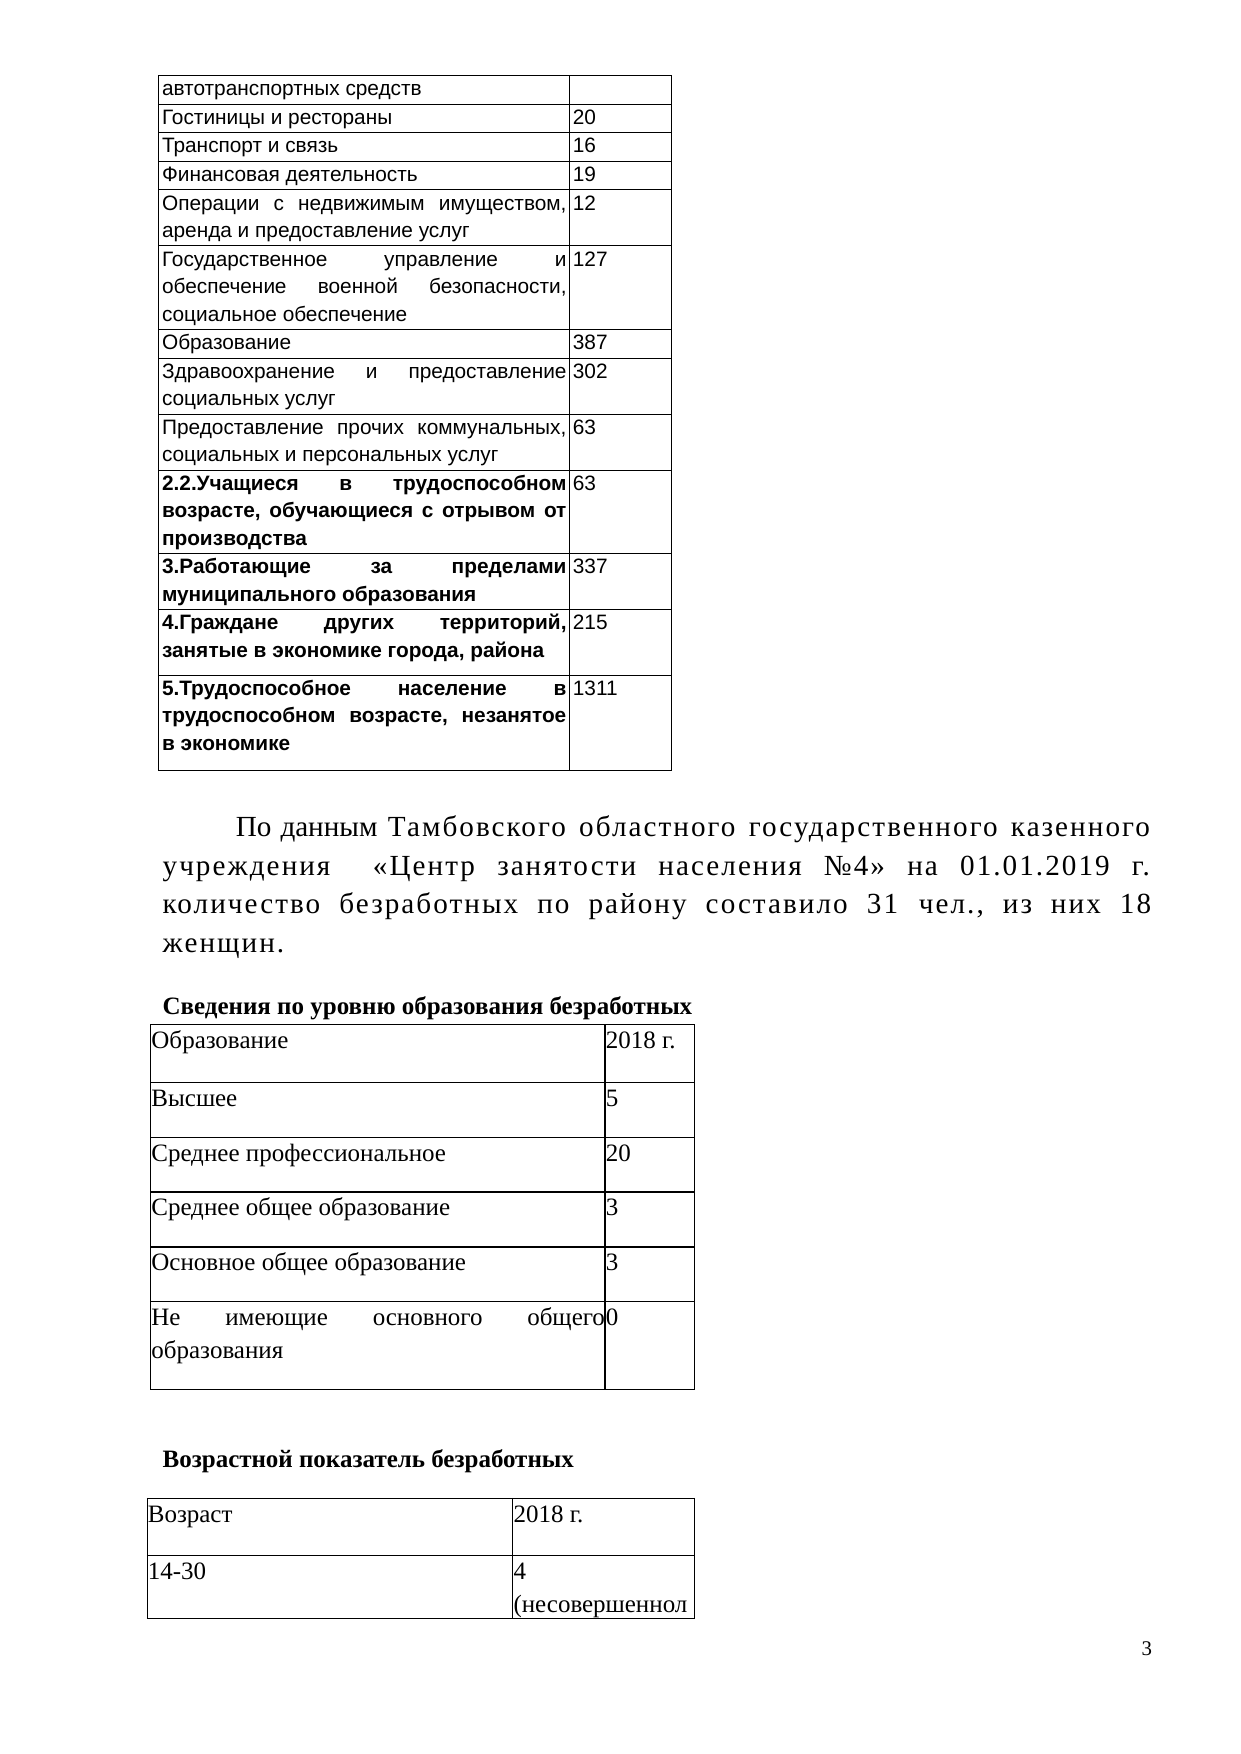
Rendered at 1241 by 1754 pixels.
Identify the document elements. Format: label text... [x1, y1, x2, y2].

table_cell 20 [570, 105, 671, 132]
table_cell Здравоохранение и предоставление социальных услуг [159, 359, 569, 413]
table_header 2018 г. [606, 1025, 694, 1082]
table_cell 3 [606, 1193, 694, 1246]
table_cell 127 [570, 246, 671, 329]
table_cell Гостиницы и рестораны [159, 105, 569, 132]
table_cell Транспорт и связь [159, 133, 569, 161]
table_cell 63 [570, 471, 671, 553]
table_cell 4.Граждане других территорий, занятые в экономике города, района [159, 610, 569, 675]
table_cell Среднее общее образование [151, 1193, 604, 1246]
table_cell 3.Работающие за пределами муниципального образования [159, 554, 569, 609]
table_cell 215 [570, 610, 671, 675]
table_cell 63 [570, 415, 671, 469]
table_cell Высшее [151, 1083, 604, 1137]
table_cell Основное общее образование [151, 1248, 604, 1301]
table_cell 387 [570, 330, 671, 357]
table_cell 5.Трудоспособное население в трудоспособном возрасте, незанятое в экономике [159, 676, 569, 770]
table_cell [570, 76, 671, 104]
table_cell Финансовая деятельность [159, 162, 569, 189]
table_cell 337 [570, 554, 671, 609]
table_cell 4 (несовершеннол [513, 1556, 694, 1618]
table_cell Не имеющие основного общего образования [151, 1302, 604, 1389]
table_cell 19 [570, 162, 671, 189]
table_cell 0 [606, 1302, 694, 1389]
table_cell Операции с недвижимым имуществом, аренда и предоставление услуг [159, 190, 569, 245]
text Сведения по уровню образования безработных [162, 991, 1152, 1020]
table_cell 5 [606, 1083, 694, 1137]
table_cell Государственное управление и обеспечение военной безопасности, социальное обеспечение [159, 246, 569, 329]
table_cell 1311 [570, 676, 671, 770]
table_cell 14-30 [148, 1556, 512, 1618]
table_header Возраст [148, 1499, 512, 1555]
table_cell Среднее профессиональное [151, 1138, 604, 1191]
table_cell 3 [606, 1248, 694, 1301]
table_header Образование [151, 1025, 604, 1082]
table_cell 16 [570, 133, 671, 161]
text По данным Тамбовского областного государственного казенного учреждения «Центр занятости населения №4» на 01.01.2019 г. количество безработных по району составило 31 чел., из них 18 женщин. [162, 809, 1152, 959]
table_cell Предоставление прочих коммунальных, социальных и персональных услуг [159, 415, 569, 469]
table_header 2018 г. [513, 1499, 694, 1555]
table_cell 302 [570, 359, 671, 413]
text Возрастной показатель безработных [162, 1444, 1152, 1473]
table_cell Образование [159, 330, 569, 357]
table_cell 20 [606, 1138, 694, 1191]
table_cell автотранспортных средств [159, 76, 569, 104]
table_cell 2.2.Учащиеся в трудоспособном возрасте, обучающиеся с отрывом от производства [159, 471, 569, 553]
table_cell 12 [570, 190, 671, 245]
